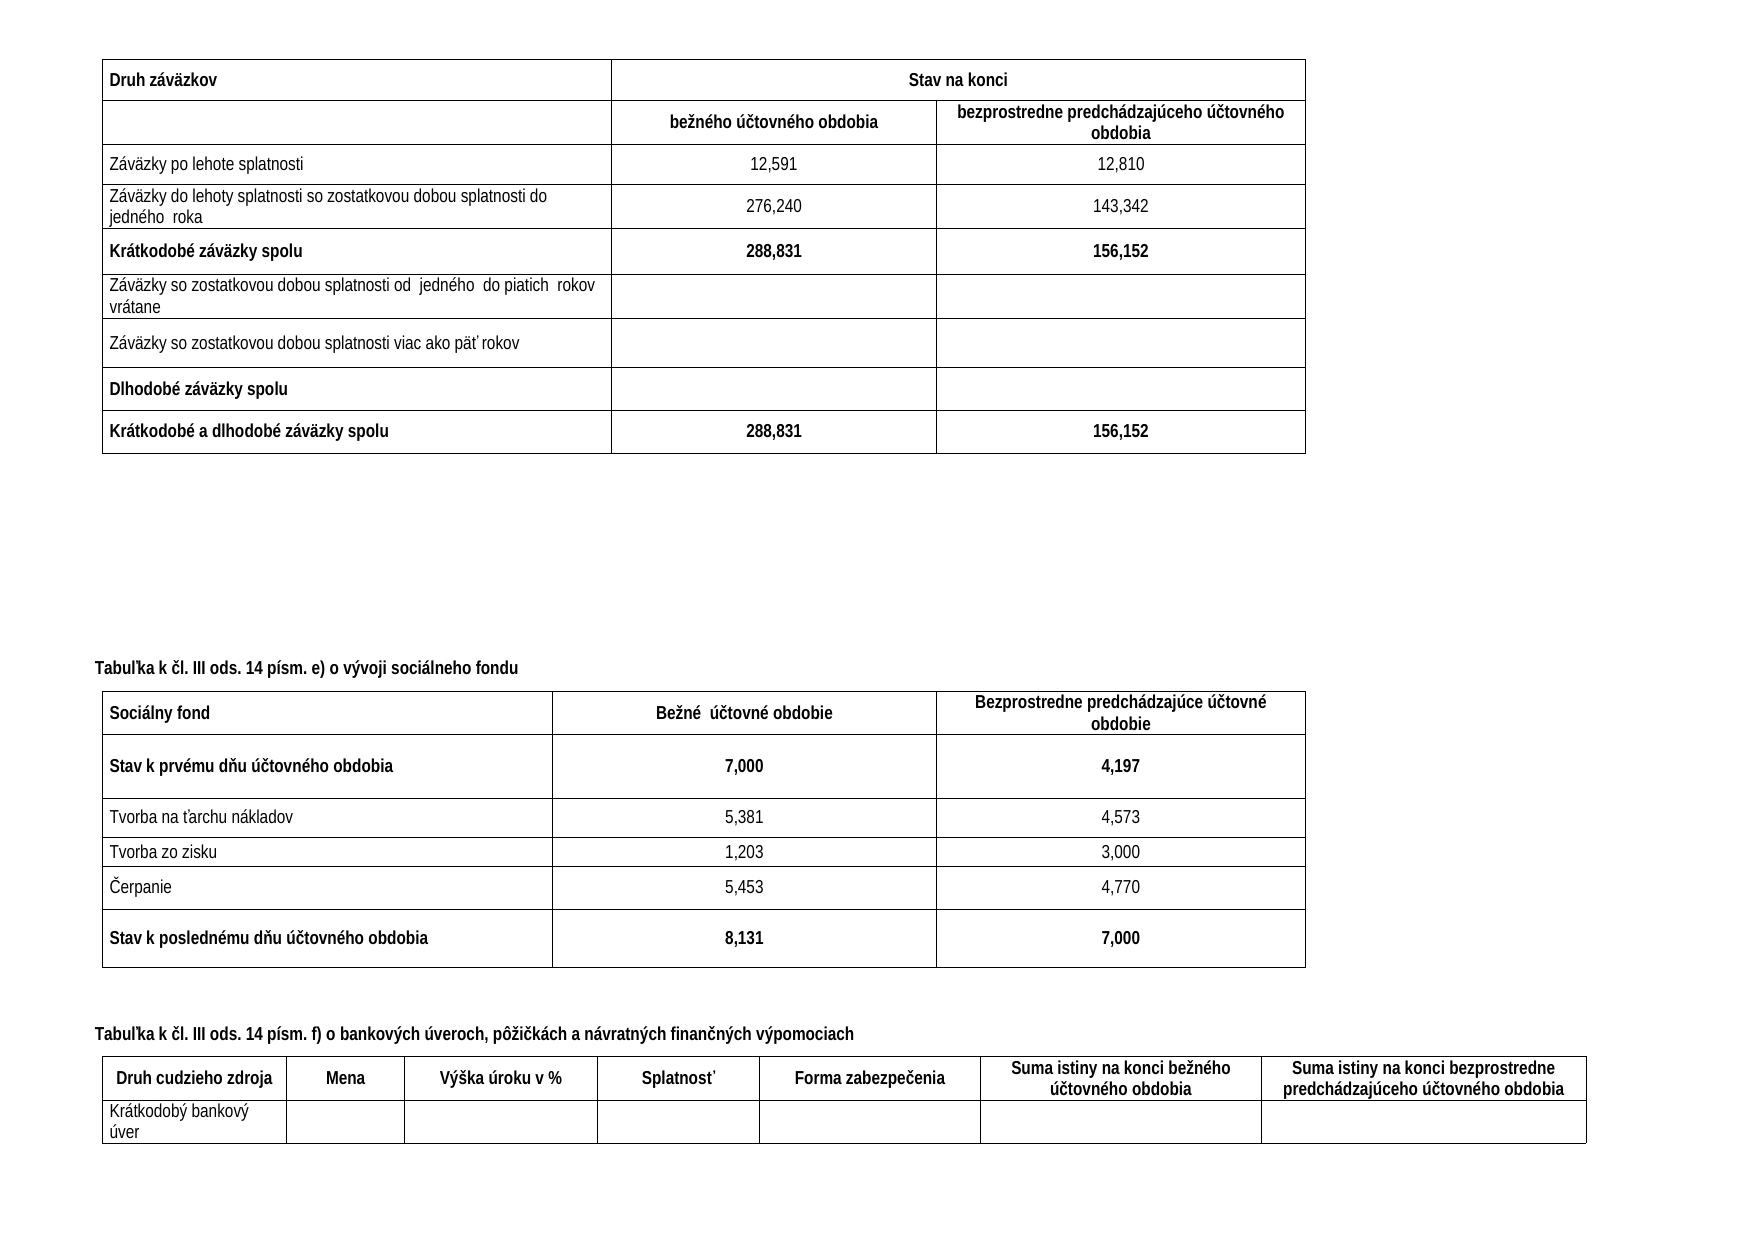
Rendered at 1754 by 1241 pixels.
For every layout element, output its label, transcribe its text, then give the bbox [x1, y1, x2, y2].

table_header Suma istiny na konci bežného účtovného obdobia [981, 1057, 1261, 1100]
table_cell Dlhodobé záväzky spolu [103, 368, 611, 410]
table_cell Krátkodobé záväzky spolu [103, 229, 611, 274]
table_cell Stav k prvému dňu účtovného obdobia [103, 735, 552, 798]
table_header Bežné účtovné obdobie [553, 692, 936, 734]
table_cell bezprostredne predchádzajúceho účtovného obdobia [937, 101, 1305, 144]
table_cell [937, 319, 1305, 367]
table_cell [405, 1101, 597, 1143]
table_cell 8 131 [553, 910, 936, 967]
table_cell 143 342 [937, 185, 1305, 228]
table_cell Stav k poslednému dňu účtovného obdobia [103, 910, 552, 967]
table_cell 7 000 [937, 910, 1305, 967]
table_cell [612, 319, 936, 367]
table_header Forma zabezpečenia [760, 1057, 980, 1100]
table_cell 5 381 [553, 799, 936, 837]
table_header Stav na konci [612, 60, 1305, 100]
table_header Bezprostredne predchádzajúce účtovné obdobie [937, 692, 1305, 734]
table_cell 4 197 [937, 735, 1305, 798]
table_cell [287, 1101, 404, 1143]
table_cell [598, 1101, 759, 1143]
table_cell Čerpanie [103, 867, 552, 909]
table_header Sociálny fond [103, 692, 552, 734]
table_cell [612, 368, 936, 410]
table_cell 288 831 [612, 229, 936, 274]
text Tabuľka k čl. III ods. 14 písm. e) o vývoji sociálneho fondu [94, 657, 1718, 678]
table_cell [937, 275, 1305, 317]
table_cell 12 810 [937, 145, 1305, 184]
table_cell 156 152 [937, 411, 1305, 452]
table_header Výška úroku v % [405, 1057, 597, 1100]
table_cell [760, 1101, 980, 1143]
table_header Mena [287, 1057, 404, 1100]
table_cell 7 000 [553, 735, 936, 798]
table_header Suma istiny na konci bezprostredne predchádzajúceho účtovného obdobia [1262, 1057, 1586, 1100]
table_cell 156 152 [937, 229, 1305, 274]
table_cell Tvorba zo zisku [103, 838, 552, 866]
text Tabuľka k čl. III ods. 14 písm. f) o bankových úveroch, pôžičkách a návratných finančných výpomociach [94, 1022, 1718, 1044]
table_cell Tvorba na ťarchu nákladov [103, 799, 552, 837]
table_header Splatnosť [598, 1057, 759, 1100]
table_cell [1262, 1101, 1586, 1143]
table_cell Záväzky po lehote splatnosti [103, 145, 611, 184]
table_cell 1 203 [553, 838, 936, 866]
table_cell Krátkodobý bankový úver [103, 1101, 286, 1143]
table_cell [937, 368, 1305, 410]
table_cell 5 453 [553, 867, 936, 909]
table_cell 4 573 [937, 799, 1305, 837]
table_cell Záväzky so zostatkovou dobou splatnosti viac ako päť rokov [103, 319, 611, 367]
table_cell 12 591 [612, 145, 936, 184]
table_cell bežného účtovného obdobia [612, 101, 936, 144]
table_cell [103, 101, 611, 144]
table_cell [612, 275, 936, 317]
table_cell 3 000 [937, 838, 1305, 866]
table_cell Záväzky so zostatkovou dobou splatnosti od jedného do piatich rokov vrátane [103, 275, 611, 317]
table_header Druh cudzieho zdroja [103, 1057, 286, 1100]
table_cell Záväzky do lehoty splatnosti so zostatkovou dobou splatnosti do jedného roka [103, 185, 611, 228]
table_cell Krátkodobé a dlhodobé záväzky spolu [103, 411, 611, 452]
table_cell 4 770 [937, 867, 1305, 909]
table_header Druh záväzkov [103, 60, 611, 100]
table_cell [981, 1101, 1261, 1143]
table_cell 288 831 [612, 411, 936, 452]
table_cell 276 240 [612, 185, 936, 228]
